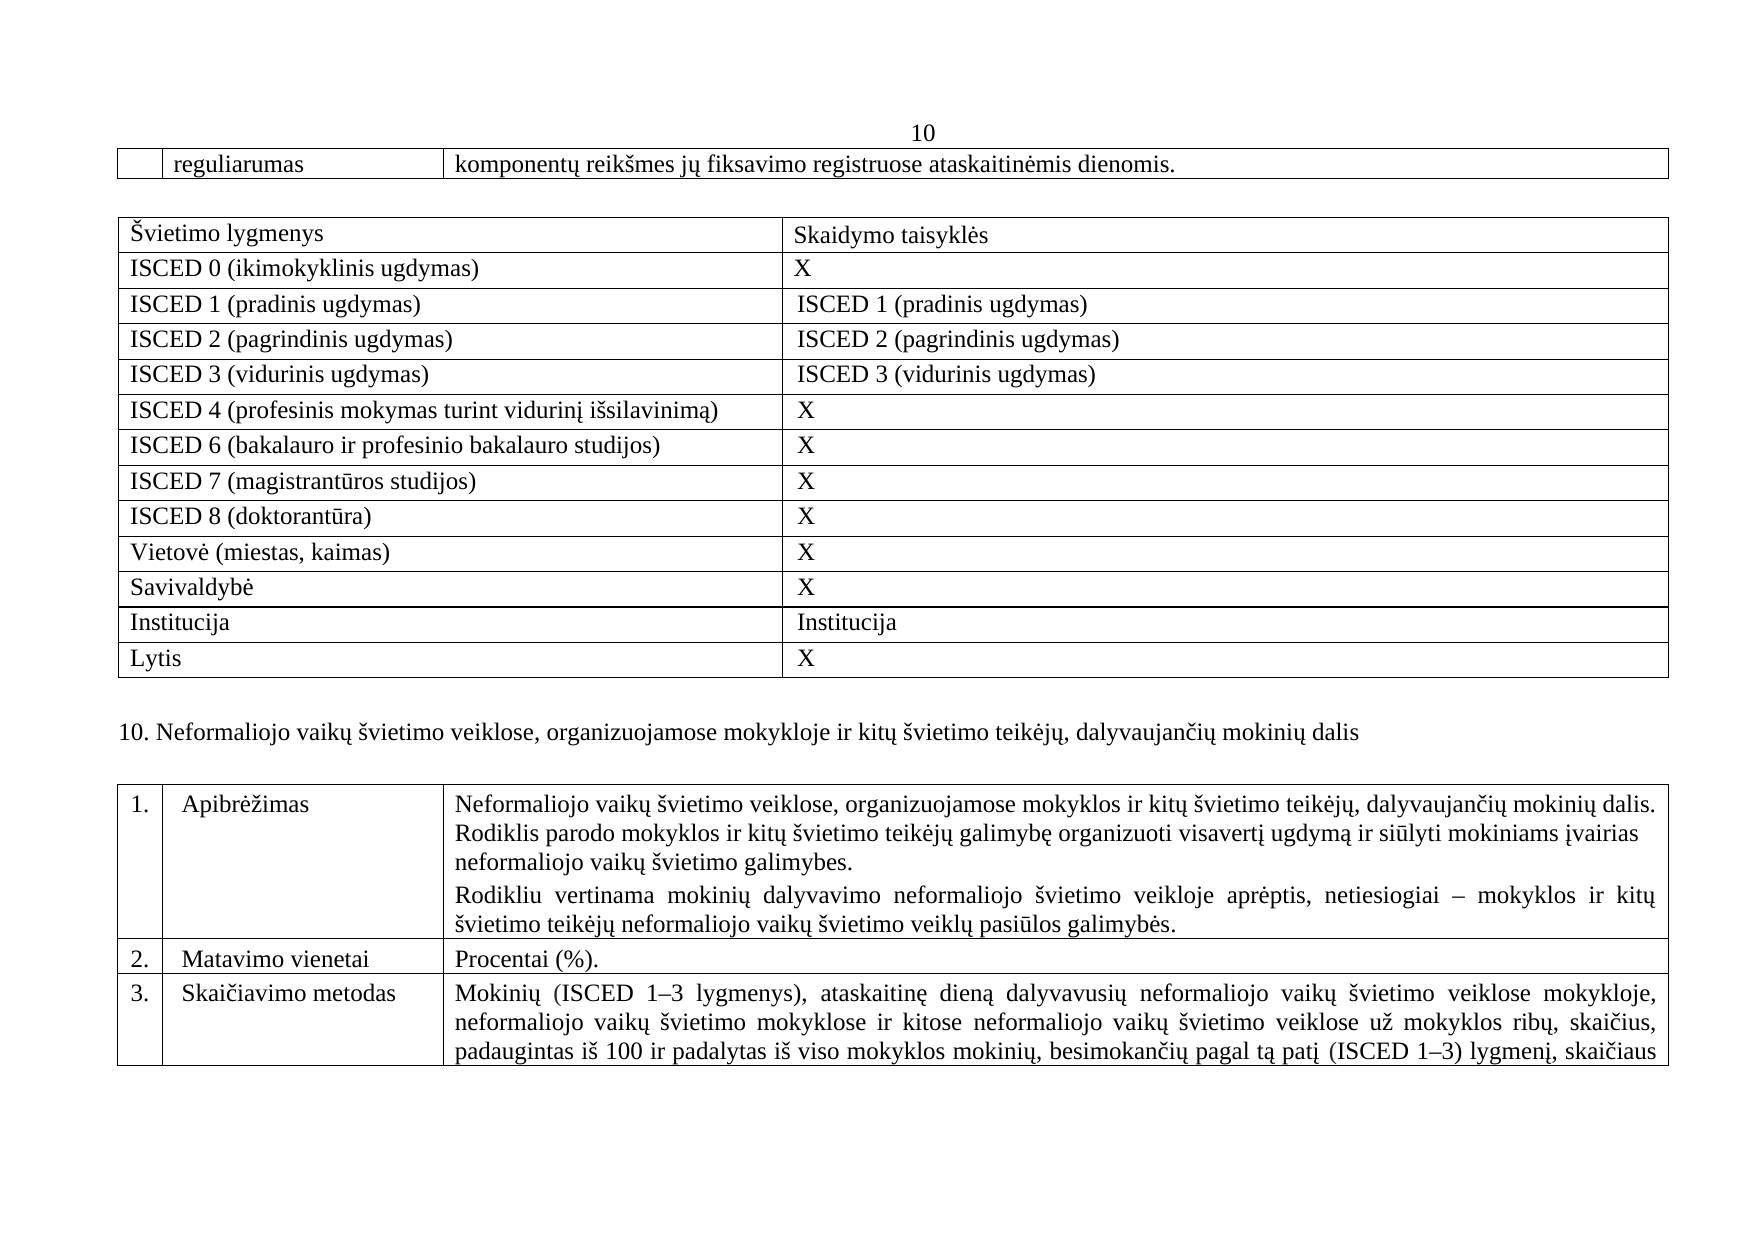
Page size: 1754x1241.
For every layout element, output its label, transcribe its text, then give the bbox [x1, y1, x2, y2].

table_cell X [783, 572, 1668, 606]
table_cell X [783, 643, 1668, 677]
table_cell Savivaldybė [119, 572, 782, 606]
table_cell ISCED 3 (vidurinis ugdymas) [783, 360, 1668, 394]
table_cell ISCED 7 (magistrantūros studijos) [119, 466, 782, 500]
table_cell [118, 149, 162, 177]
table_cell X [783, 430, 1668, 465]
table_cell Institucija [783, 608, 1668, 642]
table_cell ISCED 6 (bakalauro ir profesinio bakalauro studijos) [119, 430, 782, 465]
table_cell Lytis [119, 643, 782, 677]
table_cell 2. [118, 939, 162, 973]
table_cell ISCED 1 (pradinis ugdymas) [783, 289, 1668, 323]
table_cell X [783, 501, 1668, 536]
table_cell ISCED 3 (vidurinis ugdymas) [119, 360, 782, 394]
table_cell Procentai (%). [444, 939, 1668, 973]
table_cell ISCED 4 (profesinis mokymas turint vidurinį išsilavinimą) [119, 395, 782, 429]
table_cell Matavimo vienetai [163, 939, 443, 973]
table_cell ISCED 2 (pagrindinis ugdymas) [783, 324, 1668, 358]
table_cell 3. [118, 974, 162, 1065]
table_cell X [783, 395, 1668, 429]
table_header Skaidymo taisyklės [783, 218, 1668, 252]
table_cell ISCED 8 (doktorantūra) [119, 501, 782, 536]
table_cell Mokinių (ISCED 1–3 lygmenys), ataskaitinę dieną dalyvavusių neformaliojo vaikų švietimo veiklose mokykloje, neformaliojo vaikų švietimo mokyklose ir kitose neformaliojo vaikų švietimo veiklose už mokyklos ribų, skaičius, padaugintas iš 100 ir padalytas iš viso mokyklos mokinių, besimokančių pagal tą patį (ISCED 1–3) lygmenį, skaičiaus ataskaitinę dieną. Jeigu mokinys dalyvauja keliose neformaliojo vaikų švietimo veiklose, jis skaičiuojamas tik vieną kartą. [444, 974, 1668, 1065]
table_header 1. [118, 785, 162, 938]
table_cell Vietovė (miestas, kaimas) [119, 537, 782, 571]
table_cell Institucija [119, 608, 782, 642]
table_cell X [783, 537, 1668, 571]
table_cell ISCED 2 (pagrindinis ugdymas) [119, 324, 782, 358]
text 10. Neformaliojo vaikų švietimo veiklose, organizuojamose mokykloje ir kitų švietimo teikėjų, dalyvaujančių mokinių dalis [118, 717, 1727, 745]
table_cell ISCED 1 (pradinis ugdymas) [119, 289, 782, 323]
table_cell Skaičiavimo metodas [163, 974, 443, 1065]
table_cell X [783, 253, 1668, 288]
table_cell X [783, 466, 1668, 500]
table_header Apibrėžimas [163, 785, 443, 938]
table_cell ISCED 0 (ikimokyklinis ugdymas) [119, 253, 782, 288]
table_header Švietimo lygmenys [119, 218, 782, 252]
table_header Neformaliojo vaikų švietimo veiklose, organizuojamose mokyklos ir kitų švietimo teikėjų, dalyvaujančių mokinių dalis. Rodiklis parodo mokyklos ir kitų švietimo teikėjų galimybę organizuoti visavertį ugdymą ir siūlyti mokiniams įvairias neformaliojo vaikų švietimo galimybes. Rodikliu vertinama mokinių dalyvavimo neformaliojo švietimo veikloje aprėptis, netiesiogiai – mokyklos ir kitų švietimo teikėjų neformaliojo vaikų švietimo veiklų pasiūlos galimybės. [444, 785, 1668, 938]
